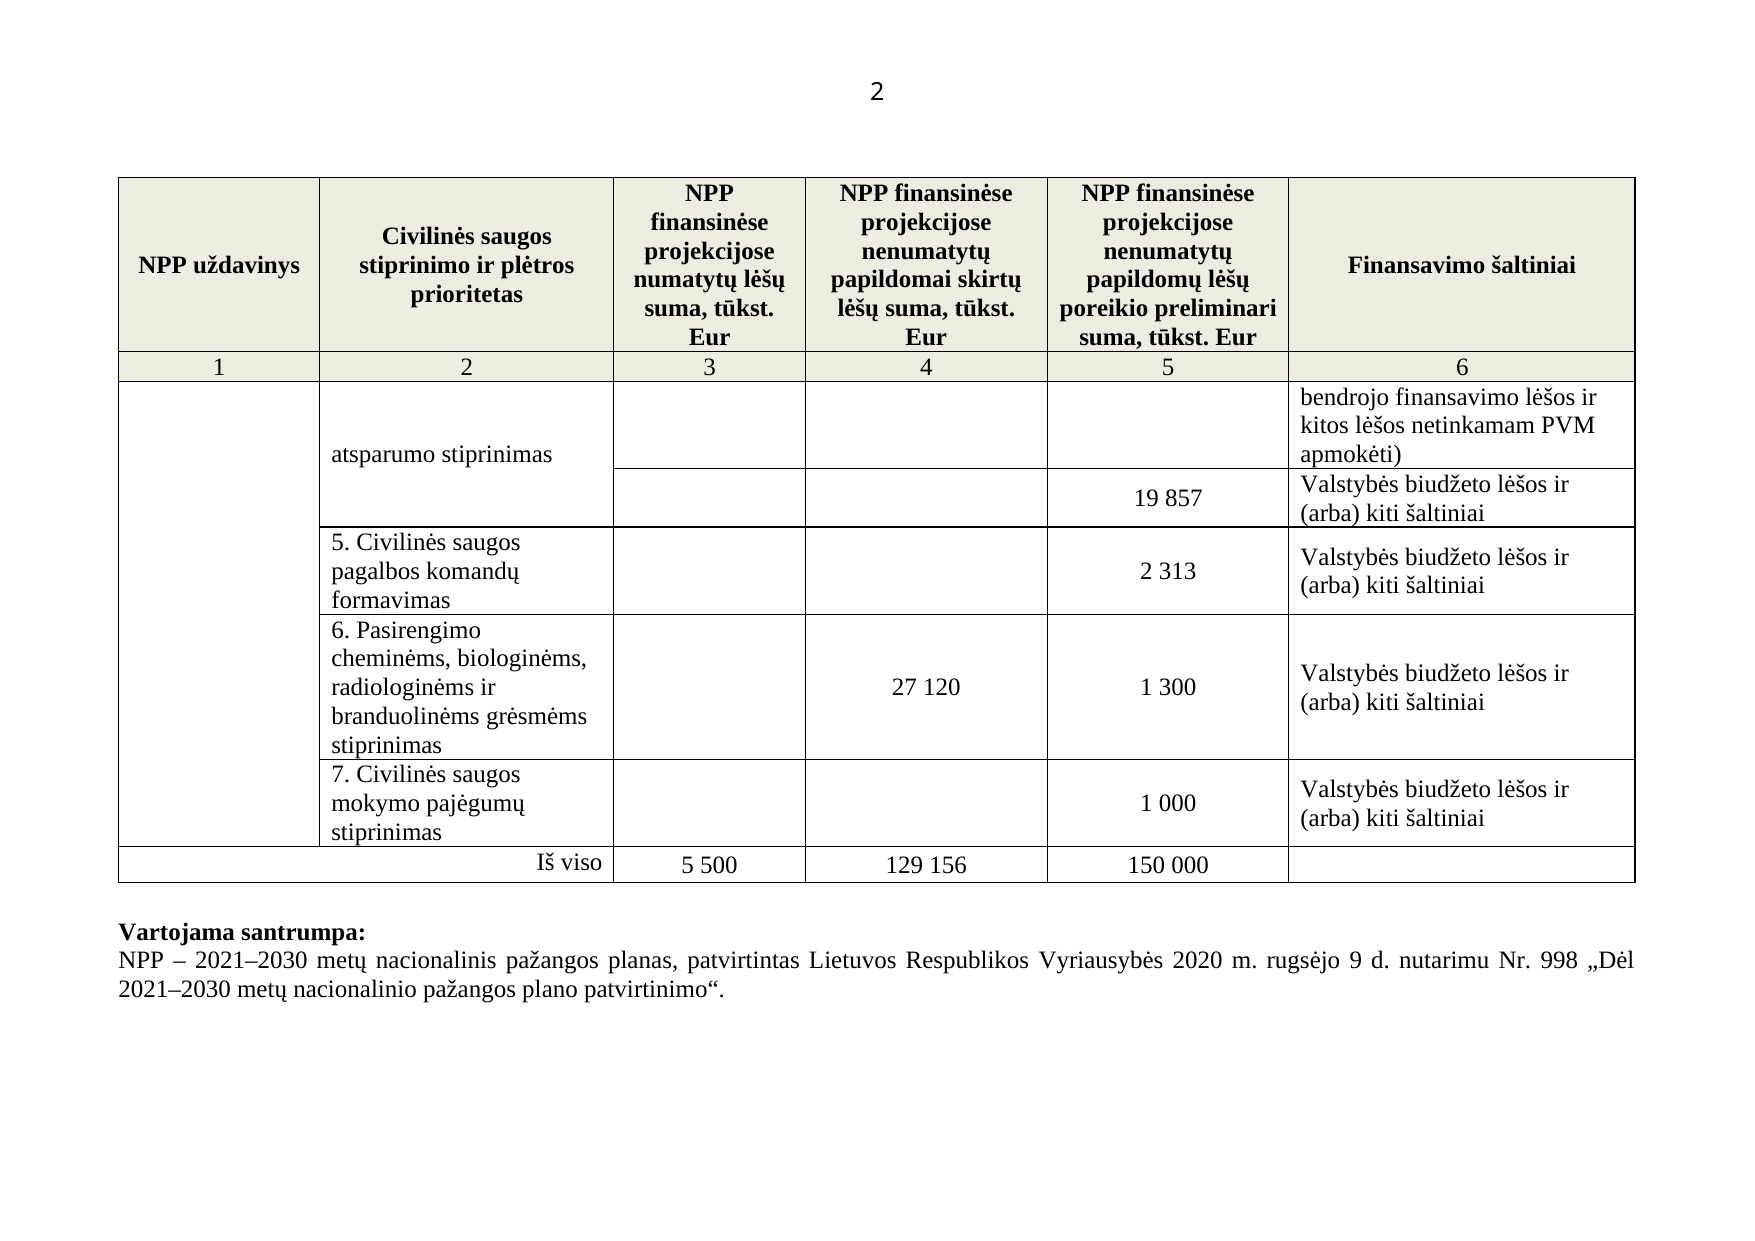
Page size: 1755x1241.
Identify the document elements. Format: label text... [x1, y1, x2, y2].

table_cell bendrojo finansavimo lėšos ir kitos lėšos netinkamam PVM apmokėti) [1289, 382, 1634, 468]
table_cell [806, 760, 1047, 846]
table_header NPP finansinėse projekcijose nenumatytų papildomai skirtų lėšų suma, tūkst. Eur [806, 178, 1047, 351]
table_cell 7. Civilinės saugos mokymo pajėgumų stiprinimas [320, 760, 613, 846]
text Vartojama santrumpa: [118, 917, 1636, 945]
table_cell [806, 382, 1047, 468]
table_cell 2 313 [1048, 528, 1288, 614]
table_header Civilinės saugos stiprinimo ir plėtros prioritetas [320, 178, 613, 351]
table_header NPP finansinėse projekcijose numatytų lėšų suma, tūkst. Eur [614, 178, 805, 351]
table_cell Valstybės biudžeto lėšos ir (arba) kiti šaltiniai [1289, 528, 1634, 614]
table_cell 6. Pasirengimo cheminėms, biologinėms, radiologinėms ir branduolinėms grėsmėms stiprinimas [320, 615, 613, 758]
table_cell [806, 528, 1047, 614]
table_cell 3 [614, 352, 805, 381]
table_header NPP uždavinys [119, 178, 319, 351]
table_cell [1048, 382, 1288, 468]
table_cell [614, 615, 805, 758]
table_cell 27 120 [806, 615, 1047, 758]
table_cell 1 000 [1048, 760, 1288, 846]
table_cell [119, 382, 319, 846]
table_cell [806, 469, 1047, 526]
table_cell [614, 469, 805, 526]
table_cell [1289, 847, 1634, 882]
text NPP – 2021–2030 metų nacionalinis pažangos planas, patvirtintas Lietuvos Respublikos Vyriausybės 2020 m. rugsėjo 9 d. nutarimu Nr. 998 „Dėl 2021–2030 metų nacionalinio pažangos plano patvirtinimo“. [118, 945, 1636, 1003]
table_cell 4 [806, 352, 1047, 381]
table_cell Valstybės biudžeto lėšos ir (arba) kiti šaltiniai [1289, 615, 1634, 758]
table_cell Iš viso [119, 847, 613, 882]
table_cell 129 156 [806, 847, 1047, 882]
table_cell 6 [1289, 352, 1634, 381]
table_cell Valstybės biudžeto lėšos ir (arba) kiti šaltiniai [1289, 469, 1634, 526]
table_cell 2 [320, 352, 613, 381]
table_cell 19 857 [1048, 469, 1288, 526]
table_cell 5 [1048, 352, 1288, 381]
table_cell Valstybės biudžeto lėšos ir (arba) kiti šaltiniai [1289, 760, 1634, 846]
table_cell 150 000 [1048, 847, 1288, 882]
table_header Finansavimo šaltiniai [1289, 178, 1634, 351]
table_header NPP finansinėse projekcijose nenumatytų papildomų lėšų poreikio preliminari suma, tūkst. Eur [1048, 178, 1288, 351]
table_cell 1 [119, 352, 319, 381]
table_cell [614, 760, 805, 846]
table_cell 5 500 [614, 847, 805, 882]
table_cell 1 300 [1048, 615, 1288, 758]
table_cell [614, 382, 805, 468]
table_cell atsparumo stiprinimas [320, 382, 613, 526]
table_cell 5. Civilinės saugos pagalbos komandų formavimas [320, 528, 613, 614]
table_cell [614, 528, 805, 614]
